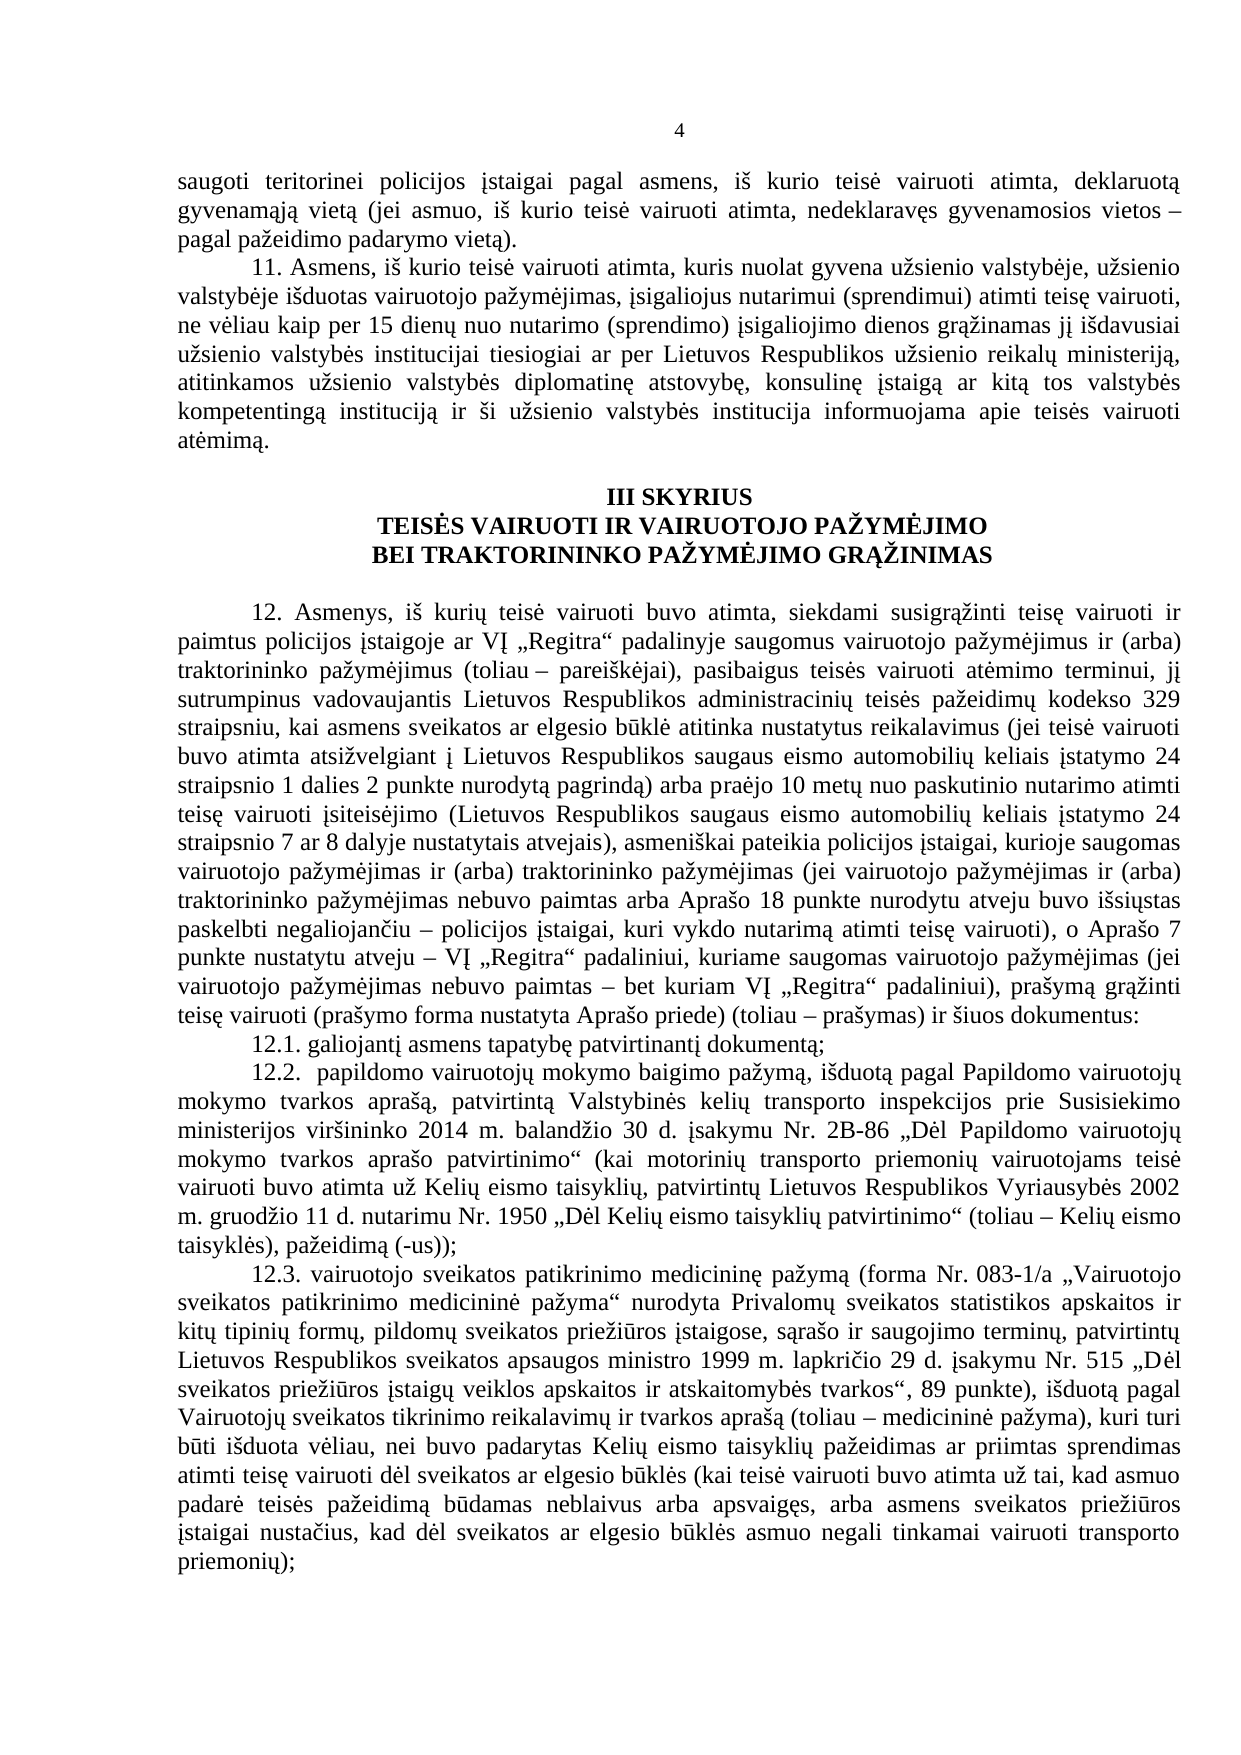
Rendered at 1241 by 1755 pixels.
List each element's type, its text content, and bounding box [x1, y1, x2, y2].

text 12.2. papildomo vairuotojų mokymo baigimo pažymą, išduotą pagal Papildomo vairuotojų mokymo tvarkos aprašą, patvirtintą Valstybinės kelių transporto inspekcijos prie Susisiekimo ministerijos viršininko 2014 m. balandžio 30 d. įsakymu Nr. 2B-86 „Dėl Papildomo vairuotojų mokymo tvarkos aprašo patvirtinimo“ (kai motorinių transporto priemonių vairuotojams teisė vairuoti buvo atimta už Kelių eismo taisyklių, patvirtintų Lietuvos Respublikos Vyriausybės 2002 m. gruodžio 11 d. nutarimu Nr. 1950 „Dėl Kelių eismo taisyklių patvirtinimo“ (toliau – Kelių eismo taisyklės), pažeidimą (-us)); [177, 1057, 1181, 1259]
text 12. Asmenys, iš kurių teisė vairuoti buvo atimta, siekdami susigrąžinti teisę vairuoti ir paimtus policijos įstaigoje ar VĮ „Regitra“ padalinyje saugomus vairuotojo pažymėjimus ir (arba) traktorininko pažymėjimus (toliau – pareiškėjai), pasibaigus teisės vairuoti atėmimo terminui, jį sutrumpinus vadovaujantis Lietuvos Respublikos administracinių teisės pažeidimų kodekso 329 straipsniu, kai asmens sveikatos ar elgesio būklė atitinka nustatytus reikalavimus (jei teisė vairuoti buvo atimta atsižvelgiant į Lietuvos Respublikos saugaus eismo automobilių keliais įstatymo 24 straipsnio 1 dalies 2 punkte nurodytą pagrindą) arba praėjo 10 metų nuo paskutinio nutarimo atimti teisę vairuoti įsiteisėjimo (Lietuvos Respublikos saugaus eismo automobilių keliais įstatymo 24 straipsnio 7 ar 8 dalyje nustatytais atvejais), asmeniškai pateikia policijos įstaigai, kurioje saugomas vairuotojo pažymėjimas ir (arba) traktorininko pažymėjimas (jei vairuotojo pažymėjimas ir (arba) traktorininko pažymėjimas nebuvo paimtas arba Aprašo 18 punkte nurodytu atveju buvo išsiųstas paskelbti negaliojančiu – policijos įstaigai, kuri vykdo nutarimą atimti teisę vairuoti), o Aprašo 7 punkte nustatytu atveju – VĮ „Regitra“ padaliniui, kuriame saugomas vairuotojo pažymėjimas (jei vairuotojo pažymėjimas nebuvo paimtas – bet kuriam VĮ „Regitra“ padaliniui), prašymą grąžinti teisę vairuoti (prašymo forma nustatyta Aprašo priede) (toliau – prašymas) ir šiuos dokumentus: [177, 597, 1181, 1029]
text saugoti teritorinei policijos įstaigai pagal asmens, iš kurio teisė vairuoti atimta, deklaruotą gyvenamąją vietą (jei asmuo, iš kurio teisė vairuoti atimta, nedeklaravęs gyvenamosios vietos – pagal pažeidimo padarymo vietą). [177, 166, 1181, 252]
text BEI TRAKTORININKO PAŽYMĖJIMO GRĄŽINIMAS [177, 540, 1181, 569]
text III SKYRIUS [177, 482, 1181, 511]
text 11. Asmens, iš kurio teisė vairuoti atimta, kuris nuolat gyvena užsienio valstybėje, užsienio valstybėje išduotas vairuotojo pažymėjimas, įsigaliojus nutarimui (sprendimui) atimti teisę vairuoti, ne vėliau kaip per 15 dienų nuo nutarimo (sprendimo) įsigaliojimo dienos grąžinamas jį išdavusiai užsienio valstybės institucijai tiesiogiai ar per Lietuvos Respublikos užsienio reikalų ministeriją, atitinkamos užsienio valstybės diplomatinę atstovybę, konsulinę įstaigą ar kitą tos valstybės kompetentingą instituciją ir ši užsienio valstybės institucija informuojama apie teisės vairuoti atėmimą. [177, 252, 1181, 454]
text TEISĖS VAIRUOTI IR VAIRUOTOJO PAŽYMĖJIMO [177, 511, 1181, 540]
text 12.3. vairuotojo sveikatos patikrinimo medicininę pažymą (forma Nr. 083-1/a „Vairuotojo sveikatos patikrinimo medicininė pažyma“ nurodyta Privalomų sveikatos statistikos apskaitos ir kitų tipinių formų, pildomų sveikatos priežiūros įstaigose, sąrašo ir saugojimo terminų, patvirtintų Lietuvos Respublikos sveikatos apsaugos ministro 1999 m. lapkričio 29 d. įsakymu Nr. 515 „Dėl sveikatos priežiūros įstaigų veiklos apskaitos ir atskaitomybės tvarkos“, 89 punkte), išduotą pagal Vairuotojų sveikatos tikrinimo reikalavimų ir tvarkos aprašą (toliau – medicininė pažyma), kuri turi būti išduota vėliau, nei buvo padarytas Kelių eismo taisyklių pažeidimas ar priimtas sprendimas atimti teisę vairuoti dėl sveikatos ar elgesio būklės (kai teisė vairuoti buvo atimta už tai, kad asmuo padarė teisės pažeidimą būdamas neblaivus arba apsvaigęs, arba asmens sveikatos priežiūros įstaigai nustačius, kad dėl sveikatos ar elgesio būklės asmuo negali tinkamai vairuoti transporto priemonių); [177, 1259, 1181, 1575]
text 12.1. galiojantį asmens tapatybę patvirtinantį dokumentą; [177, 1029, 1181, 1057]
